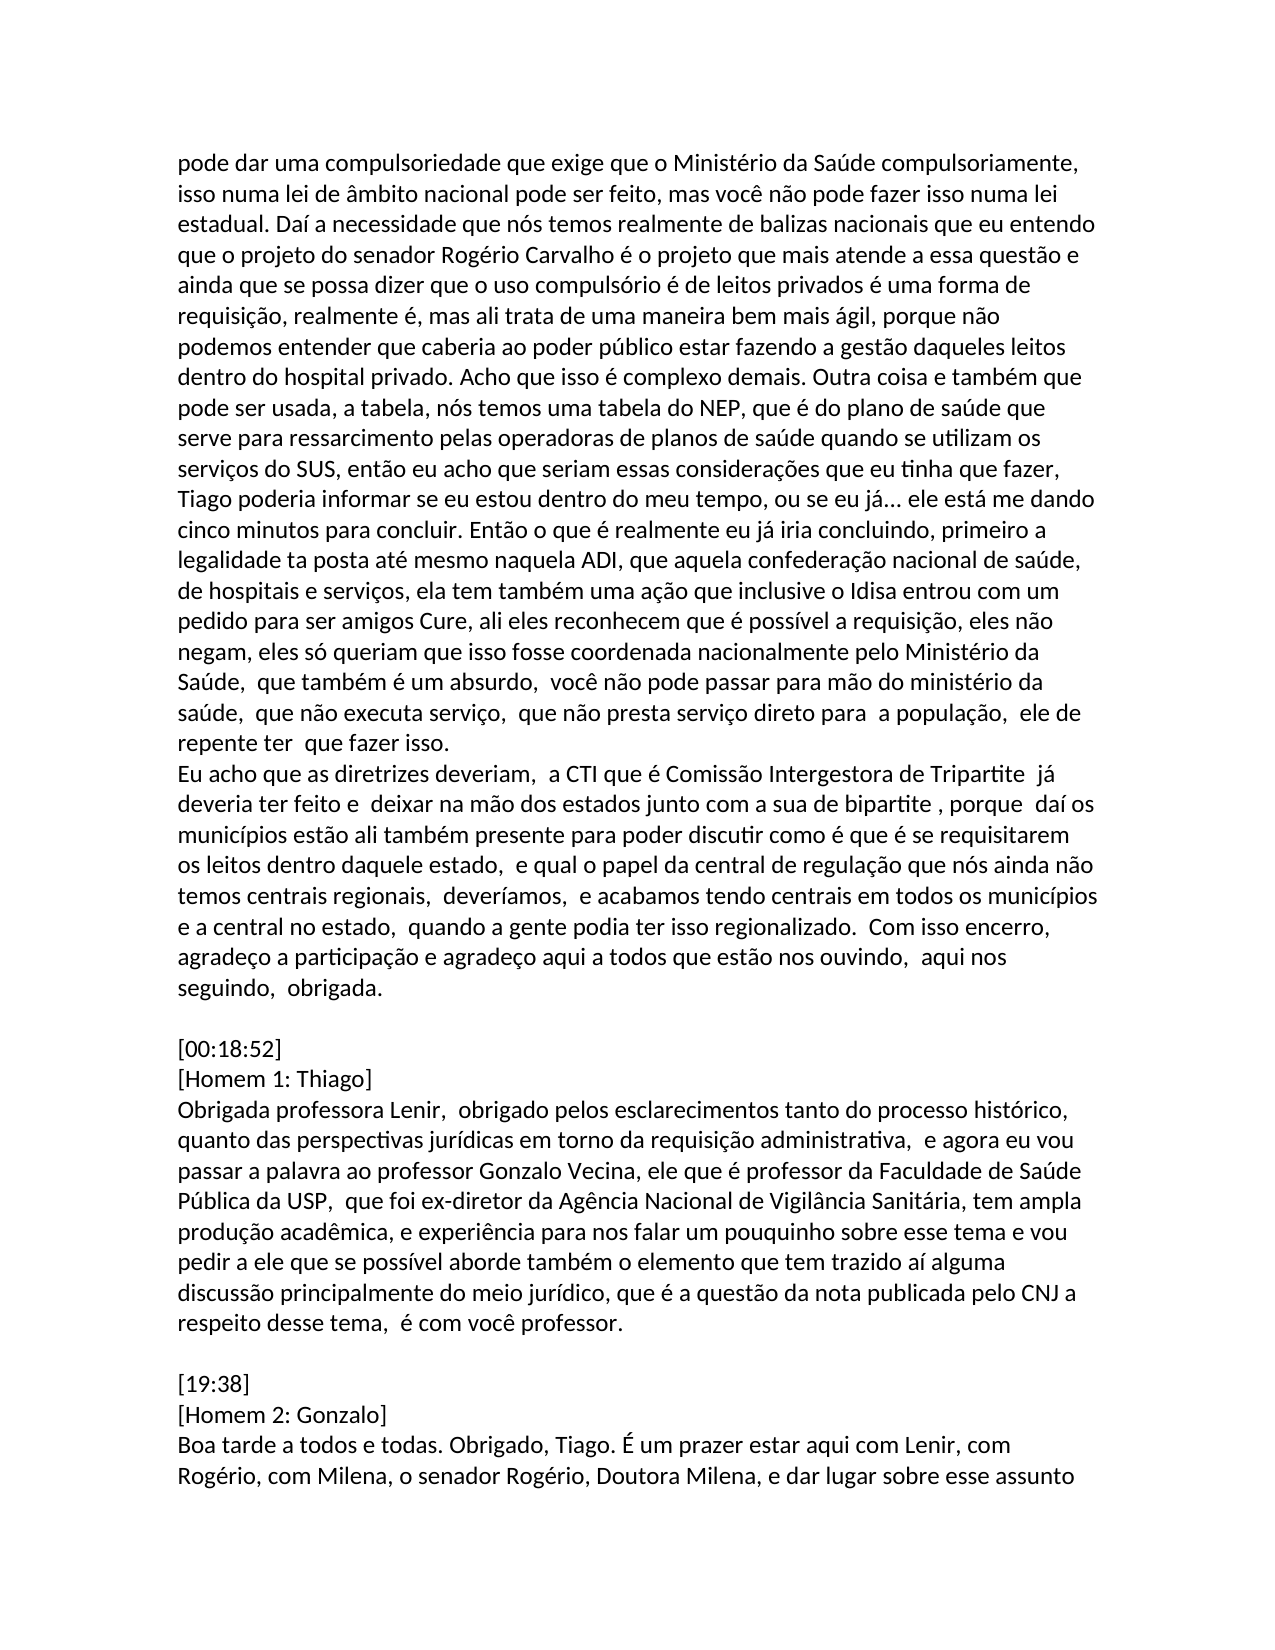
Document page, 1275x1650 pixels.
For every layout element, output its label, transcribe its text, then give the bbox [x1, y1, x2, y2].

text Eu acho que as diretrizes deveriam, a CTI que é Comissão Intergestora de Tripartite já deveria ter feito e deixar na mão dos estados junto com a sua de bipartite , porque daí os municípios estão ali também presente para poder discutir como é que é se requisitarem os leitos dentro daquele estado, e qual o papel da central de regulação que nós ainda não temos centrais regionais, deveríamos, e acabamos tendo centrais em todos os municípios e a central no estado, quando a gente podia ter isso regionalizado. Com isso encerro, agradeço a participação e agradeço aqui a todos que estão nos ouvindo, aqui nos seguindo, obrigada. [177, 758, 1098, 1002]
text pode dar uma compulsoriedade que exige que o Ministério da Saúde compulsoriamente, isso numa lei de âmbito nacional pode ser feito, mas você não pode fazer isso numa lei estadual. Daí a necessidade que nós temos realmente de balizas nacionais que eu entendo que o projeto do senador Rogério Carvalho é o projeto que mais atende a essa questão e ainda que se possa dizer que o uso compulsório é de leitos privados é uma forma de requisição, realmente é, mas ali trata de uma maneira bem mais ágil, porque não podemos entender que caberia ao poder público estar fazendo a gestão daqueles leitos dentro do hospital privado. Acho que isso é complexo demais. Outra coisa e também que pode ser usada, a tabela, nós temos uma tabela do NEP, que é do plano de saúde que serve para ressarcimento pelas operadoras de planos de saúde quando se utilizam os serviços do SUS, então eu acho que seriam essas considerações que eu tinha que fazer, Tiago poderia informar se eu estou dentro do meu tempo, ou se eu já... ele está me dando cinco minutos para concluir. Então o que é realmente eu já iria concluindo, primeiro a legalidade ta posta até mesmo naquela ADI, que aquela confederação nacional de saúde, de hospitais e serviços, ela tem também uma ação que inclusive o Idisa entrou com um pedido para ser amigos Cure, ali eles reconhecem que é possível a requisição, eles não negam, eles só queriam que isso fosse coordenada nacionalmente pelo Ministério da Saúde, que também é um absurdo, você não pode passar para mão do ministério da saúde, que não executa serviço, que não presta serviço direto para a população, ele de repente ter que fazer isso. [177, 148, 1098, 758]
text [19:38] [177, 1368, 1098, 1399]
text Obrigada professora Lenir, obrigado pelos esclarecimentos tanto do processo histórico, quanto das perspectivas jurídicas em torno da requisição administrativa, e agora eu vou passar a palavra ao professor Gonzalo Vecina, ele que é professor da Faculdade de Saúde Pública da USP, que foi ex-diretor da Agência Nacional de Vigilância Sanitária, tem ampla produção acadêmica, e experiência para nos falar um pouquinho sobre esse tema e vou pedir a ele que se possível aborde também o elemento que tem trazido aí alguma discussão principalmente do meio jurídico, que é a questão da nota publicada pelo CNJ a respeito desse tema, é com você professor. [177, 1094, 1098, 1338]
text [Homem 1: Thiago] [177, 1063, 1098, 1094]
text Boa tarde a todos e todas. Obrigado, Tiago. É um prazer estar aqui com Lenir, com Rogério, com Milena, o senador Rogério, Doutora Milena, e dar lugar sobre esse assunto [177, 1429, 1098, 1491]
text [Homem 2: Gonzalo] [177, 1399, 1098, 1429]
text [00:18:52] [177, 1033, 1098, 1063]
